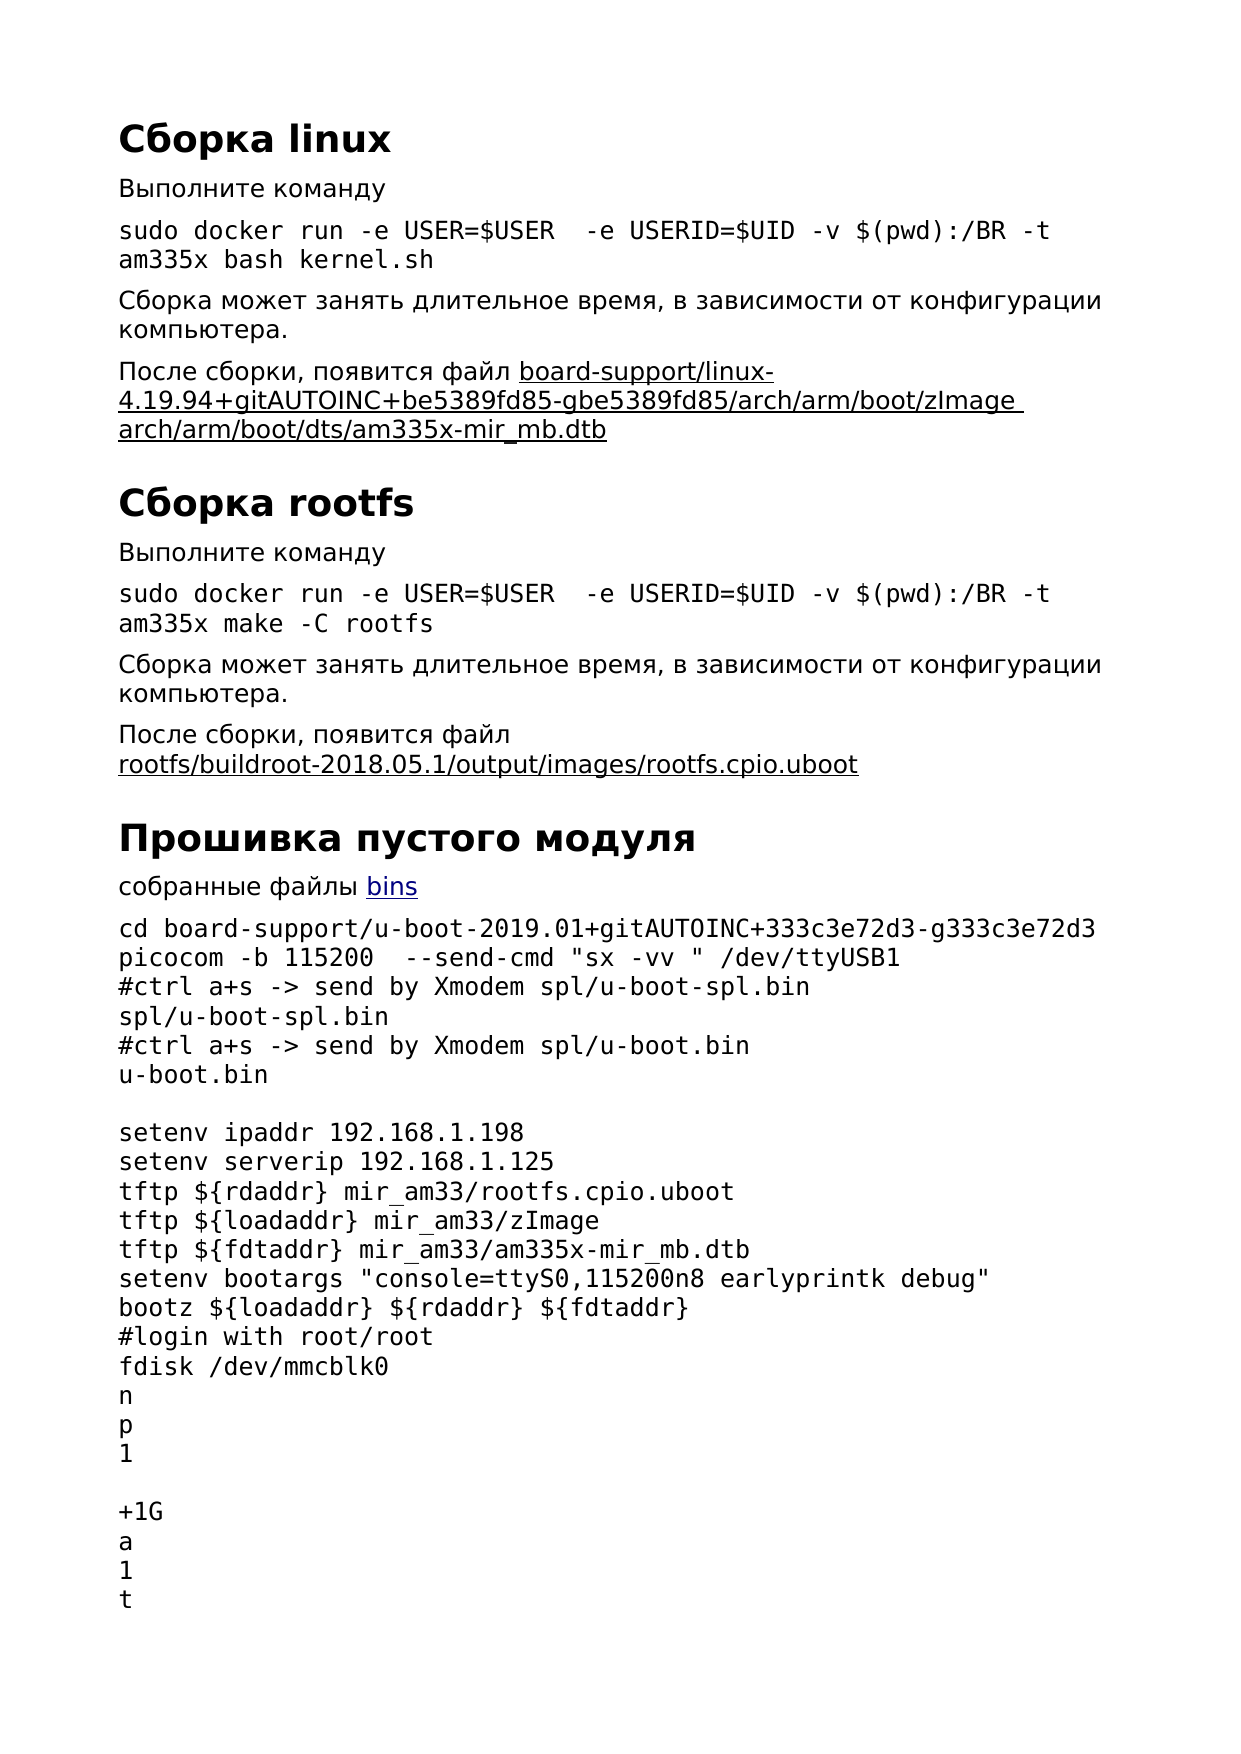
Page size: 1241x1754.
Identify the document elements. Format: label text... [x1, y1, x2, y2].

text sudo docker run -e USER=$USER -e USERID=$UID -v $(pwd):/BR -t am335x make -C rootfs [118, 580, 1122, 638]
text sudo docker run -e USER=$USER -e USERID=$UID -v $(pwd):/BR -t am335x bash kernel.sh [118, 216, 1122, 274]
text Выполните команду [118, 538, 1122, 567]
text Выполните команду [118, 174, 1122, 203]
subtitle Прошивка пустого модуля [118, 816, 1122, 860]
text Сборка может занять длительное время, в зависимости от конфигурации компьютера. [118, 286, 1122, 344]
text После сборки, появится файл rootfs/buildroot-2018.05.1/output/images/rootfs.cpio.uboot [118, 721, 1122, 779]
text собранные файлы bins [118, 873, 1122, 902]
subtitle Сборка rootfs [118, 482, 1122, 526]
text Сборка может занять длительное время, в зависимости от конфигурации компьютера. [118, 650, 1122, 708]
text cd board-support/u-boot-2019.01+gitAUTOINC+333c3e72d3-g333c3e72d3 picocom -b 115200 --send-cmd "sx -vv " /dev/ttyUSB1 #ctrl a+s -> send by Xmodem spl/u-boot-spl.bin spl/u-boot-spl.bin #ctrl a+s -> send by Xmodem spl/u-boot.bin u-boot.bin setenv ipaddr 192.168.1.198 setenv serverip 192.168.1.125 tftp ${rdaddr} mir_am33/rootfs.cpio.uboot tftp ${loadaddr} mir_am33/zImage tftp ${fdtaddr} mir_am33/am335x-mir_mb.dtb setenv bootargs "console=ttyS0,115200n8 earlyprintk debug" bootz ${loadaddr} ${rdaddr} ${fdtaddr} #login with root/root fdisk /dev/mmcblk0 n p 1 +1G a 1 t [118, 914, 1122, 1614]
text После сборки, появится файл board-support/linux-4.19.94+gitAUTOINC+be5389fd85-gbe5389fd85/arch/arm/boot/zImage arch/arm/boot/dts/am335x-mir_mb.dtb [118, 357, 1122, 444]
subtitle Сборка linux [118, 118, 1122, 162]
